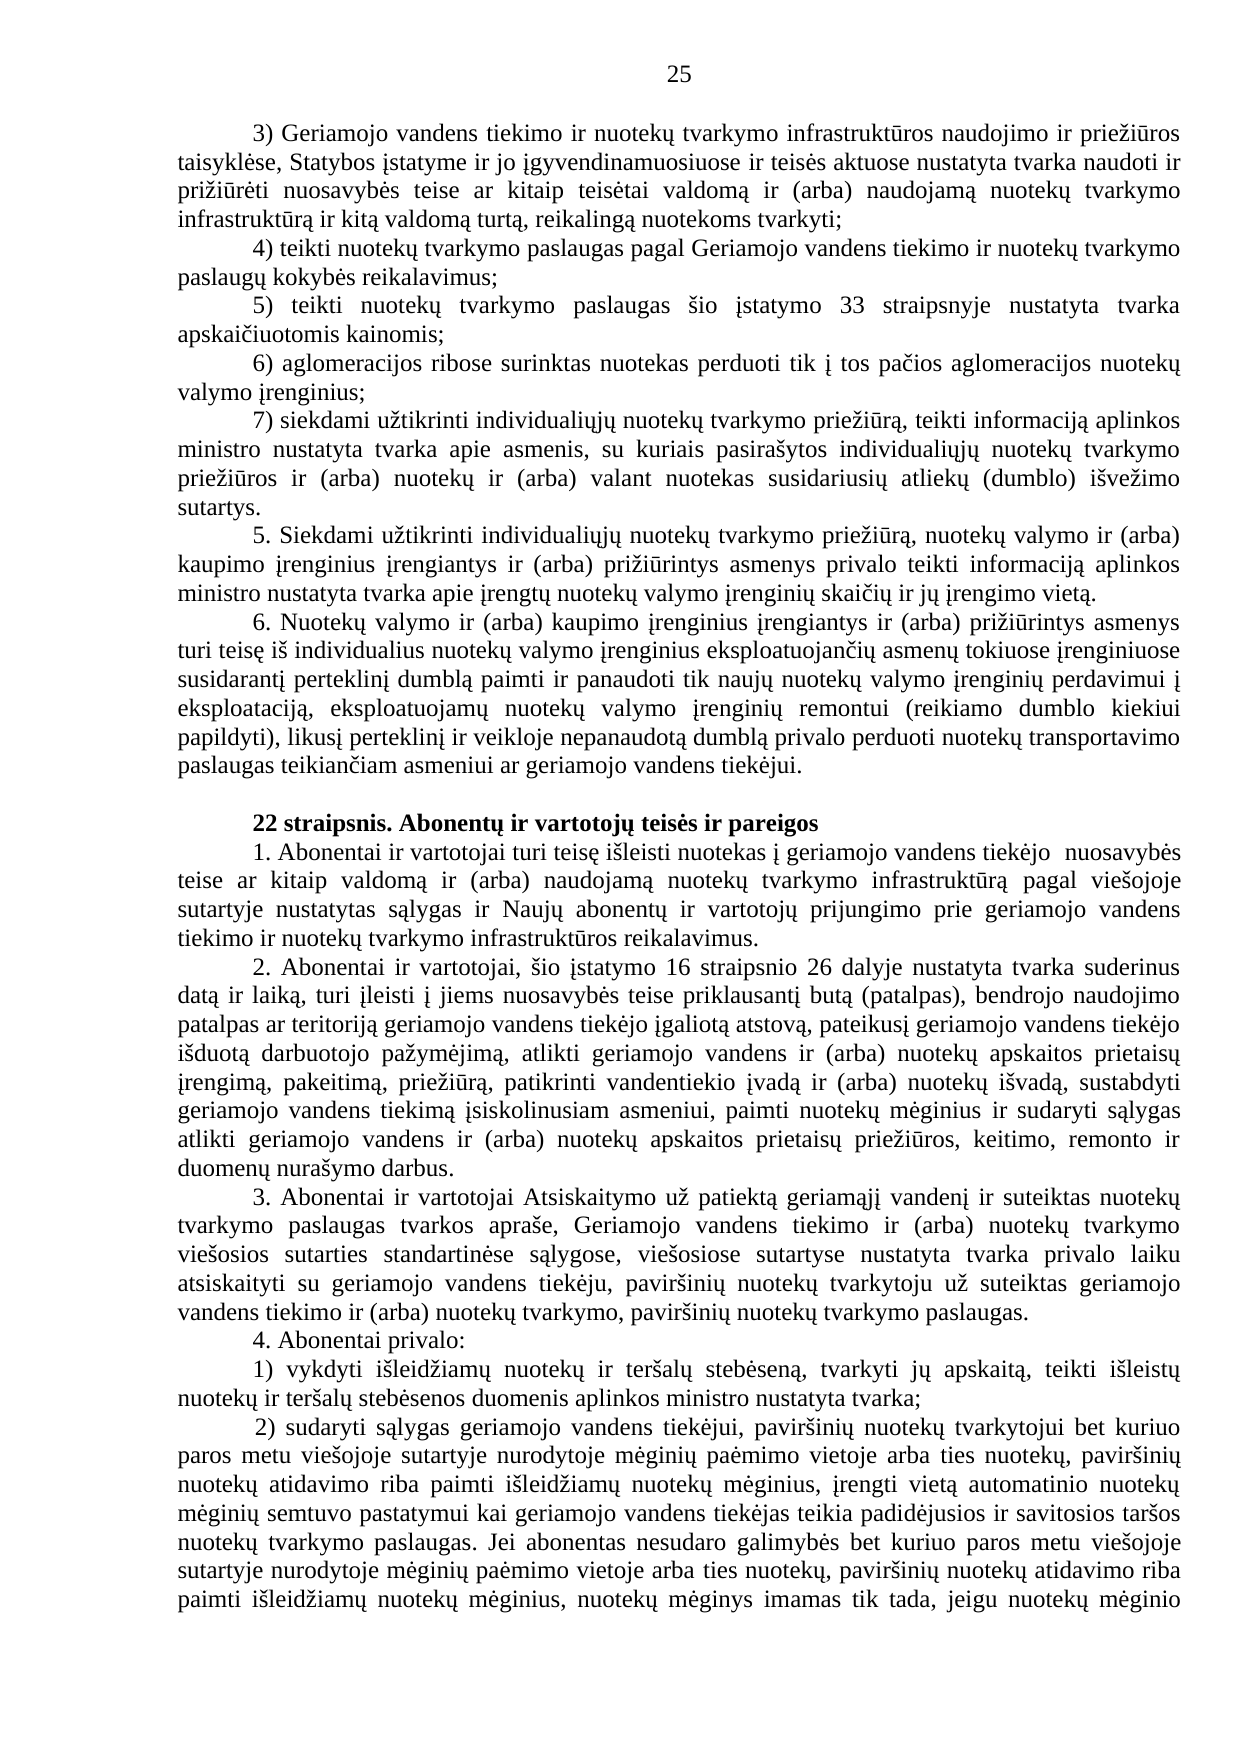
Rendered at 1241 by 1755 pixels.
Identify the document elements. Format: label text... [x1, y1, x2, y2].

text 5) teikti nuotekų tvarkymo paslaugas šio įstatymo 33 straipsnyje nustatyta tvarka apskaičiuotomis kainomis; [177, 291, 1181, 348]
text 4. Abonentai privalo: [177, 1326, 1181, 1354]
text 1) vykdyti išleidžiamų nuotekų ir teršalų stebėseną, tvarkyti jų apskaitą, teikti išleistų nuotekų ir teršalų stebėsenos duomenis aplinkos ministro nustatyta tvarka; [177, 1354, 1181, 1412]
text 6. Nuotekų valymo ir (arba) kaupimo įrenginius įrengiantys ir (arba) prižiūrintys asmenys turi teisę iš individualius nuotekų valymo įrenginius eksploatuojančių asmenų tokiuose įrenginiuose susidarantį perteklinį dumblą paimti ir panaudoti tik naujų nuotekų valymo įrenginių perdavimui į eksploataciją, eksploatuojamų nuotekų valymo įrenginių remontui (reikiamo dumblo kiekiui papildyti), likusį perteklinį ir veikloje nepanaudotą dumblą privalo perduoti nuotekų transportavimo paslaugas teikiančiam asmeniui ar geriamojo vandens tiekėjui. [177, 607, 1181, 779]
text 2. Abonentai ir vartotojai, šio įstatymo 16 straipsnio 26 dalyje nustatyta tvarka suderinus datą ir laiką, turi įleisti į jiems nuosavybės teise priklausantį butą (patalpas), bendrojo naudojimo patalpas ar teritoriją geriamojo vandens tiekėjo įgaliotą atstovą, pateikusį geriamojo vandens tiekėjo išduotą darbuotojo pažymėjimą, atlikti geriamojo vandens ir (arba) nuotekų apskaitos prietaisų įrengimą, pakeitimą, priežiūrą, patikrinti vandentiekio įvadą ir (arba) nuotekų išvadą, sustabdyti geriamojo vandens tiekimą įsiskolinusiam asmeniui, paimti nuotekų mėginius ir sudaryti sąlygas atlikti geriamojo vandens ir (arba) nuotekų apskaitos prietaisų priežiūros, keitimo, remonto ir duomenų nurašymo darbus. [177, 952, 1181, 1182]
text 2) sudaryti sąlygas geriamojo vandens tiekėjui, paviršinių nuotekų tvarkytojui bet kuriuo paros metu viešojoje sutartyje nurodytoje mėginių paėmimo vietoje arba ties nuotekų, paviršinių nuotekų atidavimo riba paimti išleidžiamų nuotekų mėginius, įrengti vietą automatinio nuotekų mėginių semtuvo pastatymui kai geriamojo vandens tiekėjas teikia padidėjusios ir savitosios taršos nuotekų tvarkymo paslaugas. Jei abonentas nesudaro galimybės bet kuriuo paros metu viešojoje sutartyje nurodytoje mėginių paėmimo vietoje arba ties nuotekų, paviršinių nuotekų atidavimo riba paimti išleidžiamų nuotekų mėginius, nuotekų mėginys imamas tik tada, jeigu nuotekų mėginio [177, 1412, 1181, 1613]
text 3. Abonentai ir vartotojai Atsiskaitymo už patiektą geriamąjį vandenį ir suteiktas nuotekų tvarkymo paslaugas tvarkos apraše, Geriamojo vandens tiekimo ir (arba) nuotekų tvarkymo viešosios sutarties standartinėse sąlygose, viešosiose sutartyse nustatyta tvarka privalo laiku atsiskaityti su geriamojo vandens tiekėju, paviršinių nuotekų tvarkytoju už suteiktas geriamojo vandens tiekimo ir (arba) nuotekų tvarkymo, paviršinių nuotekų tvarkymo paslaugas. [177, 1182, 1181, 1326]
text 7) siekdami užtikrinti individualiųjų nuotekų tvarkymo priežiūrą, teikti informaciją aplinkos ministro nustatyta tvarka apie asmenis, su kuriais pasirašytos individualiųjų nuotekų tvarkymo priežiūros ir (arba) nuotekų ir (arba) valant nuotekas susidariusių atliekų (dumblo) išvežimo sutartys. [177, 406, 1181, 521]
text 1. Abonentai ir vartotojai turi teisę išleisti nuotekas į geriamojo vandens tiekėjo nuosavybės teise ar kitaip valdomą ir (arba) naudojamą nuotekų tvarkymo infrastruktūrą pagal viešojoje sutartyje nustatytas sąlygas ir Naujų abonentų ir vartotojų prijungimo prie geriamojo vandens tiekimo ir nuotekų tvarkymo infrastruktūros reikalavimus. [177, 837, 1181, 952]
text 6) aglomeracijos ribose surinktas nuotekas perduoti tik į tos pačios aglomeracijos nuotekų valymo įrenginius; [177, 348, 1181, 406]
text 5. Siekdami užtikrinti individualiųjų nuotekų tvarkymo priežiūrą, nuotekų valymo ir (arba) kaupimo įrenginius įrengiantys ir (arba) prižiūrintys asmenys privalo teikti informaciją aplinkos ministro nustatyta tvarka apie įrengtų nuotekų valymo įrenginių skaičių ir jų įrengimo vietą. [177, 521, 1181, 607]
text 22 straipsnis. Abonentų ir vartotojų teisės ir pareigos [177, 808, 1181, 837]
text 3) Geriamojo vandens tiekimo ir nuotekų tvarkymo infrastruktūros naudojimo ir priežiūros taisyklėse, Statybos įstatyme ir jo įgyvendinamuosiuose ir teisės aktuose nustatyta tvarka naudoti ir prižiūrėti nuosavybės teise ar kitaip teisėtai valdomą ir (arba) naudojamą nuotekų tvarkymo infrastruktūrą ir kitą valdomą turtą, reikalingą nuotekoms tvarkyti; [177, 118, 1181, 233]
text 4) teikti nuotekų tvarkymo paslaugas pagal Geriamojo vandens tiekimo ir nuotekų tvarkymo paslaugų kokybės reikalavimus; [177, 233, 1181, 291]
